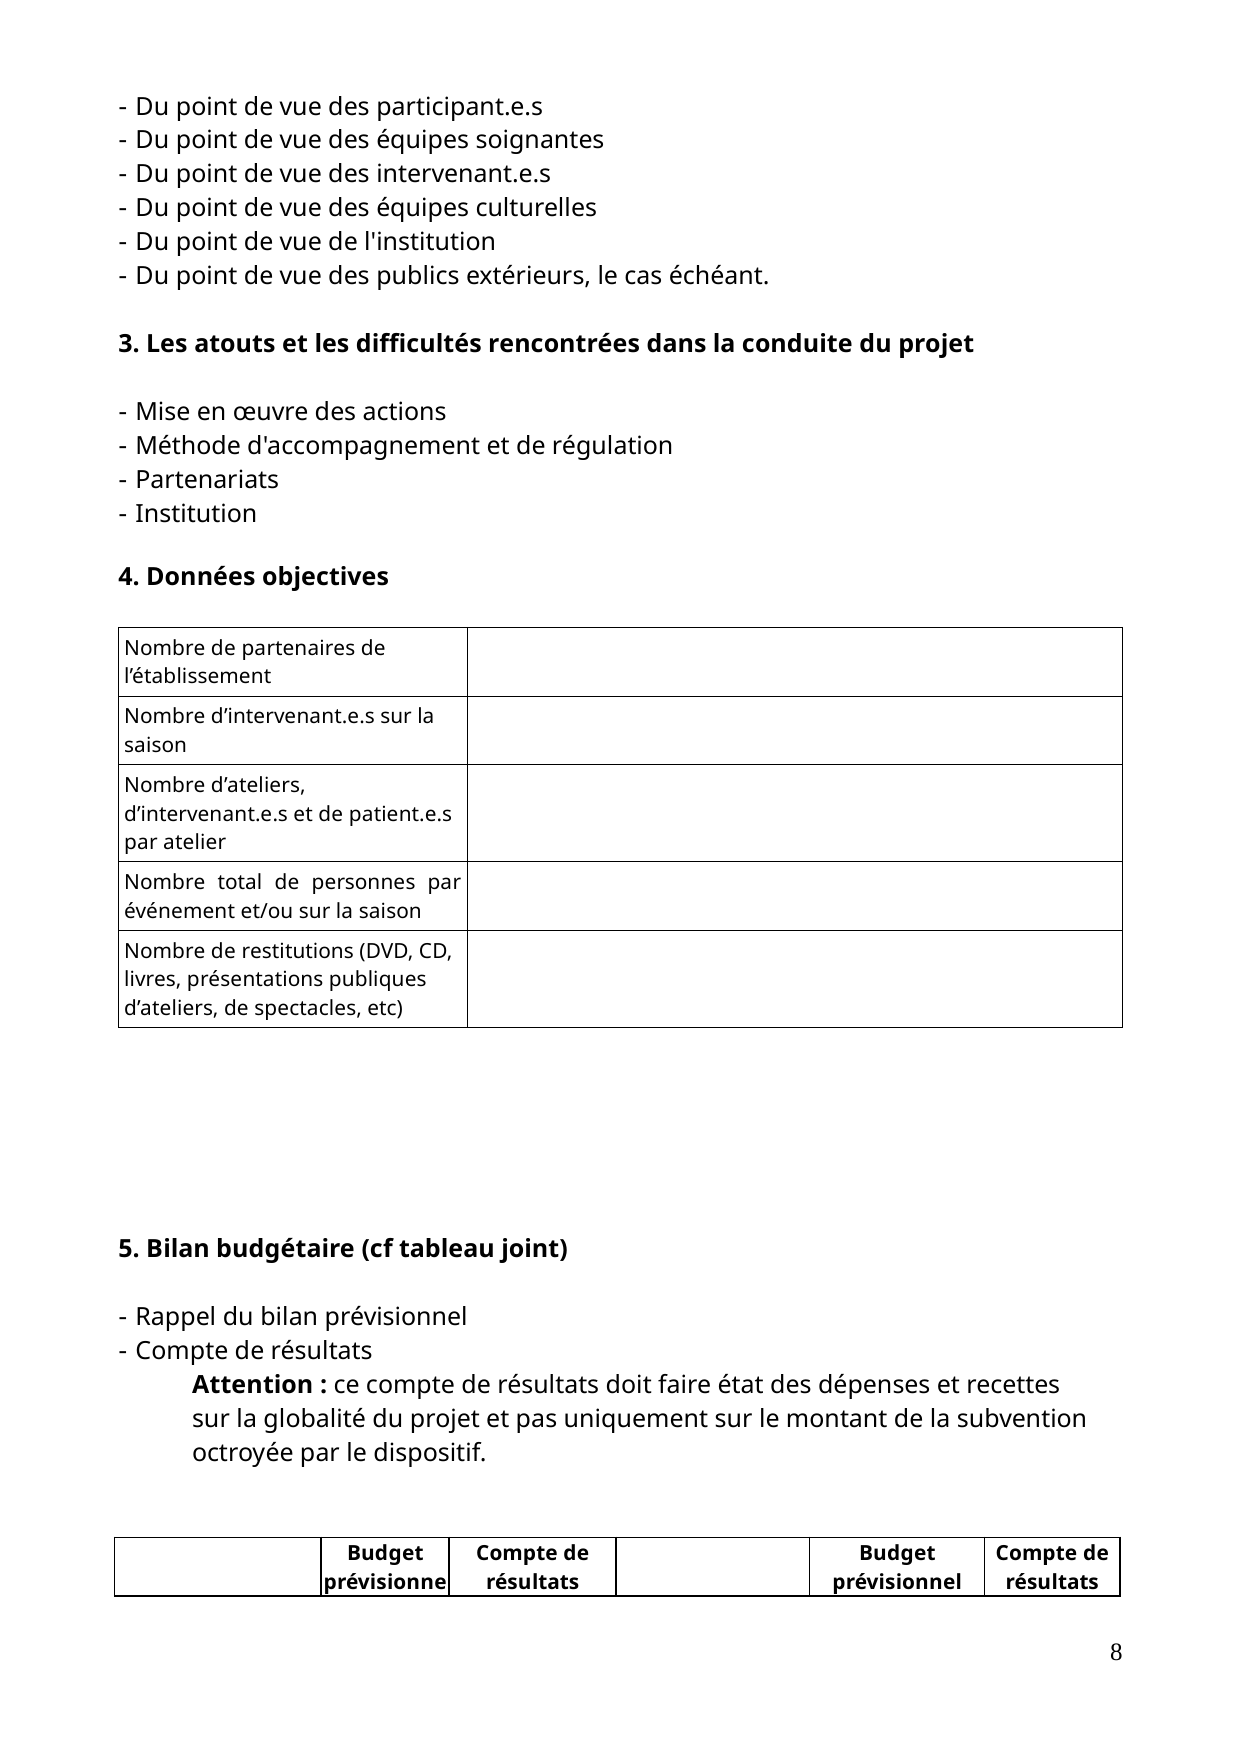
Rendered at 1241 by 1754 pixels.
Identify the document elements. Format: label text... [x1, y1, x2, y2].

text - Du point de vue des publics extérieurs, le cas échéant. [118, 258, 1122, 292]
text - Du point de vue des équipes soignantes [118, 122, 1122, 156]
text - Compte de résultats [118, 1333, 1122, 1367]
text 4. Données objectives [118, 559, 1122, 593]
table_header [617, 1538, 809, 1595]
text - Du point de vue des intervenant.e.s [118, 156, 1122, 190]
text - Du point de vue des équipes culturelles [118, 190, 1122, 224]
text - Mise en œuvre des actions [118, 394, 1122, 428]
text - Institution [118, 496, 1122, 530]
table_cell Nombre total de personnes par événement et/ou sur la saison [119, 862, 467, 930]
text 5. Bilan budgétaire (cf tableau joint) [118, 1231, 1122, 1265]
table_header Budget prévisionne [322, 1538, 448, 1595]
table_cell Nombre de restitutions (DVD, CD, livres, présentations publiques d’ateliers, de spectacles, etc) [119, 931, 467, 1027]
text - Partenariats [118, 462, 1122, 496]
table_cell Nombre d’ateliers, d’intervenant.e.s et de patient.e.s par atelier [119, 765, 467, 861]
table_header Compte de résultats [450, 1538, 615, 1595]
text - Du point de vue de l'institution [118, 224, 1122, 258]
table_header [115, 1538, 320, 1595]
text Attention : ce compte de résultats doit faire état des dépenses et recettes [118, 1367, 1122, 1401]
text 3. Les atouts et les difficultés rencontrées dans la conduite du projet [118, 326, 1122, 360]
text sur la globalité du projet et pas uniquement sur le montant de la subvention [118, 1401, 1122, 1435]
table_header Budget prévisionnel [810, 1538, 984, 1595]
table_cell [468, 862, 1122, 930]
text - Rappel du bilan prévisionnel [118, 1299, 1122, 1333]
table_cell [468, 697, 1122, 764]
table_header Compte de résultats [985, 1538, 1119, 1595]
text - Méthode d'accompagnement et de régulation [118, 428, 1122, 462]
table_header Nombre de partenaires de l’établissement [119, 628, 467, 696]
table_cell [468, 765, 1122, 861]
table_cell Nombre d’intervenant.e.s sur la saison [119, 697, 467, 764]
table_header [468, 628, 1122, 696]
text octroyée par le dispositif. [118, 1435, 1122, 1469]
table_cell [468, 931, 1122, 1027]
text - Du point de vue des participant.e.s [118, 88, 1122, 122]
